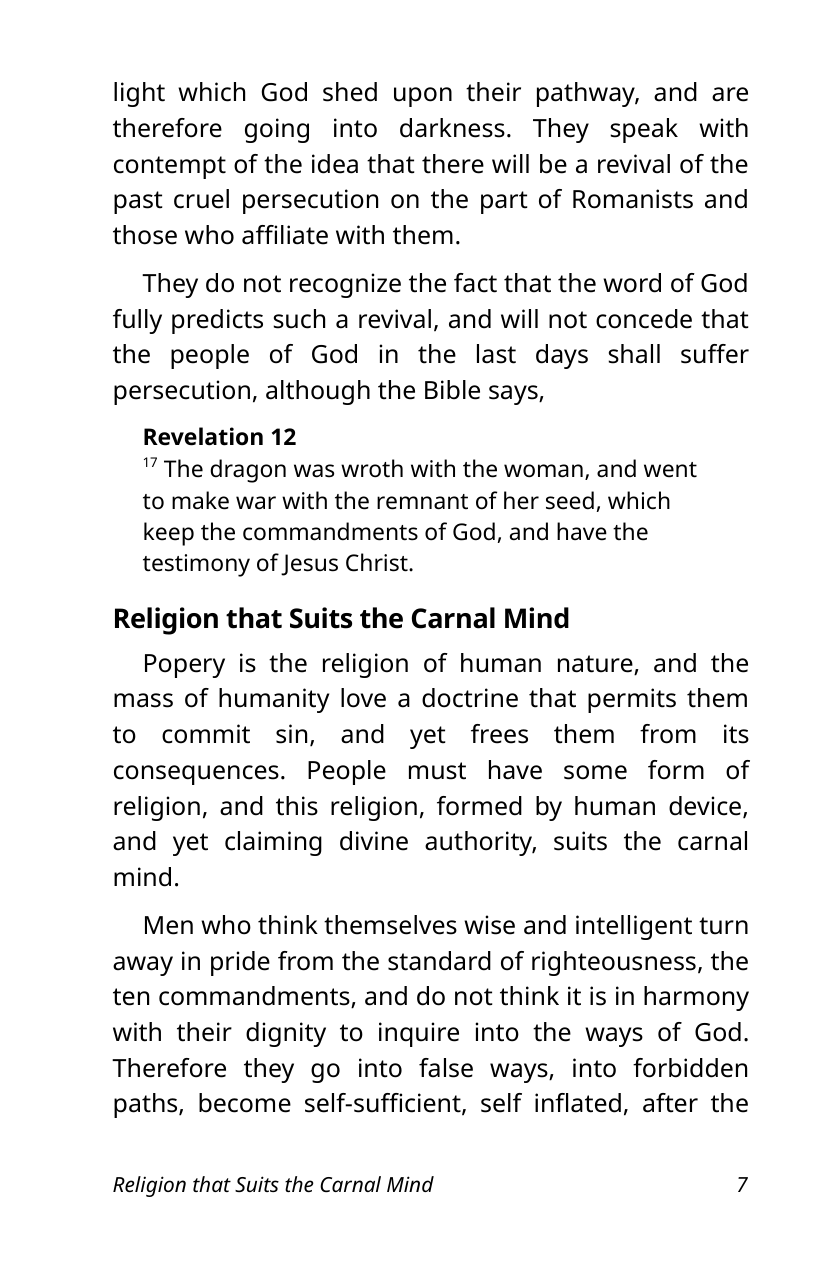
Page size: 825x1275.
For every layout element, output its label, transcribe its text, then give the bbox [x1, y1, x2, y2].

text light which God shed upon their pathway, and are therefore going into darkness. They speak with contempt of the idea that there will be a revival of the past cruel persecution on the part of Romanists and those who affiliate with them. [112, 75, 750, 252]
text Popery is the religion of human nature, and the mass of humanity love a doctrine that permits them to commit sin, and yet frees them from its consequences. People must have some form of religion, and this religion, formed by human device, and yet claiming divine authority, suits the carnal mind. [112, 645, 750, 894]
text They do not recognize the fact that the word of God fully predicts such a revival, and will not concede that the people of God in the last days shall suffer persecution, although the Bible says, [112, 266, 750, 407]
text Revelation 12 [142, 421, 750, 452]
text 17 The dragon was wroth with the woman, and went to make war with the remnant of her seed, which keep the commandments of God, and have the testimony of Jesus Christ. [142, 453, 720, 578]
text Men who think themselves wise and intelligent turn away in pride from the standard of righteousness, the ten commandments, and do not think it is in harmony with their dignity to inquire into the ways of God. Therefore they go into false ways, into forbidden paths, become self-sufficient, self inflated, after the [112, 907, 750, 1120]
subtitle Religion that Suits the Carnal Mind [112, 599, 750, 636]
